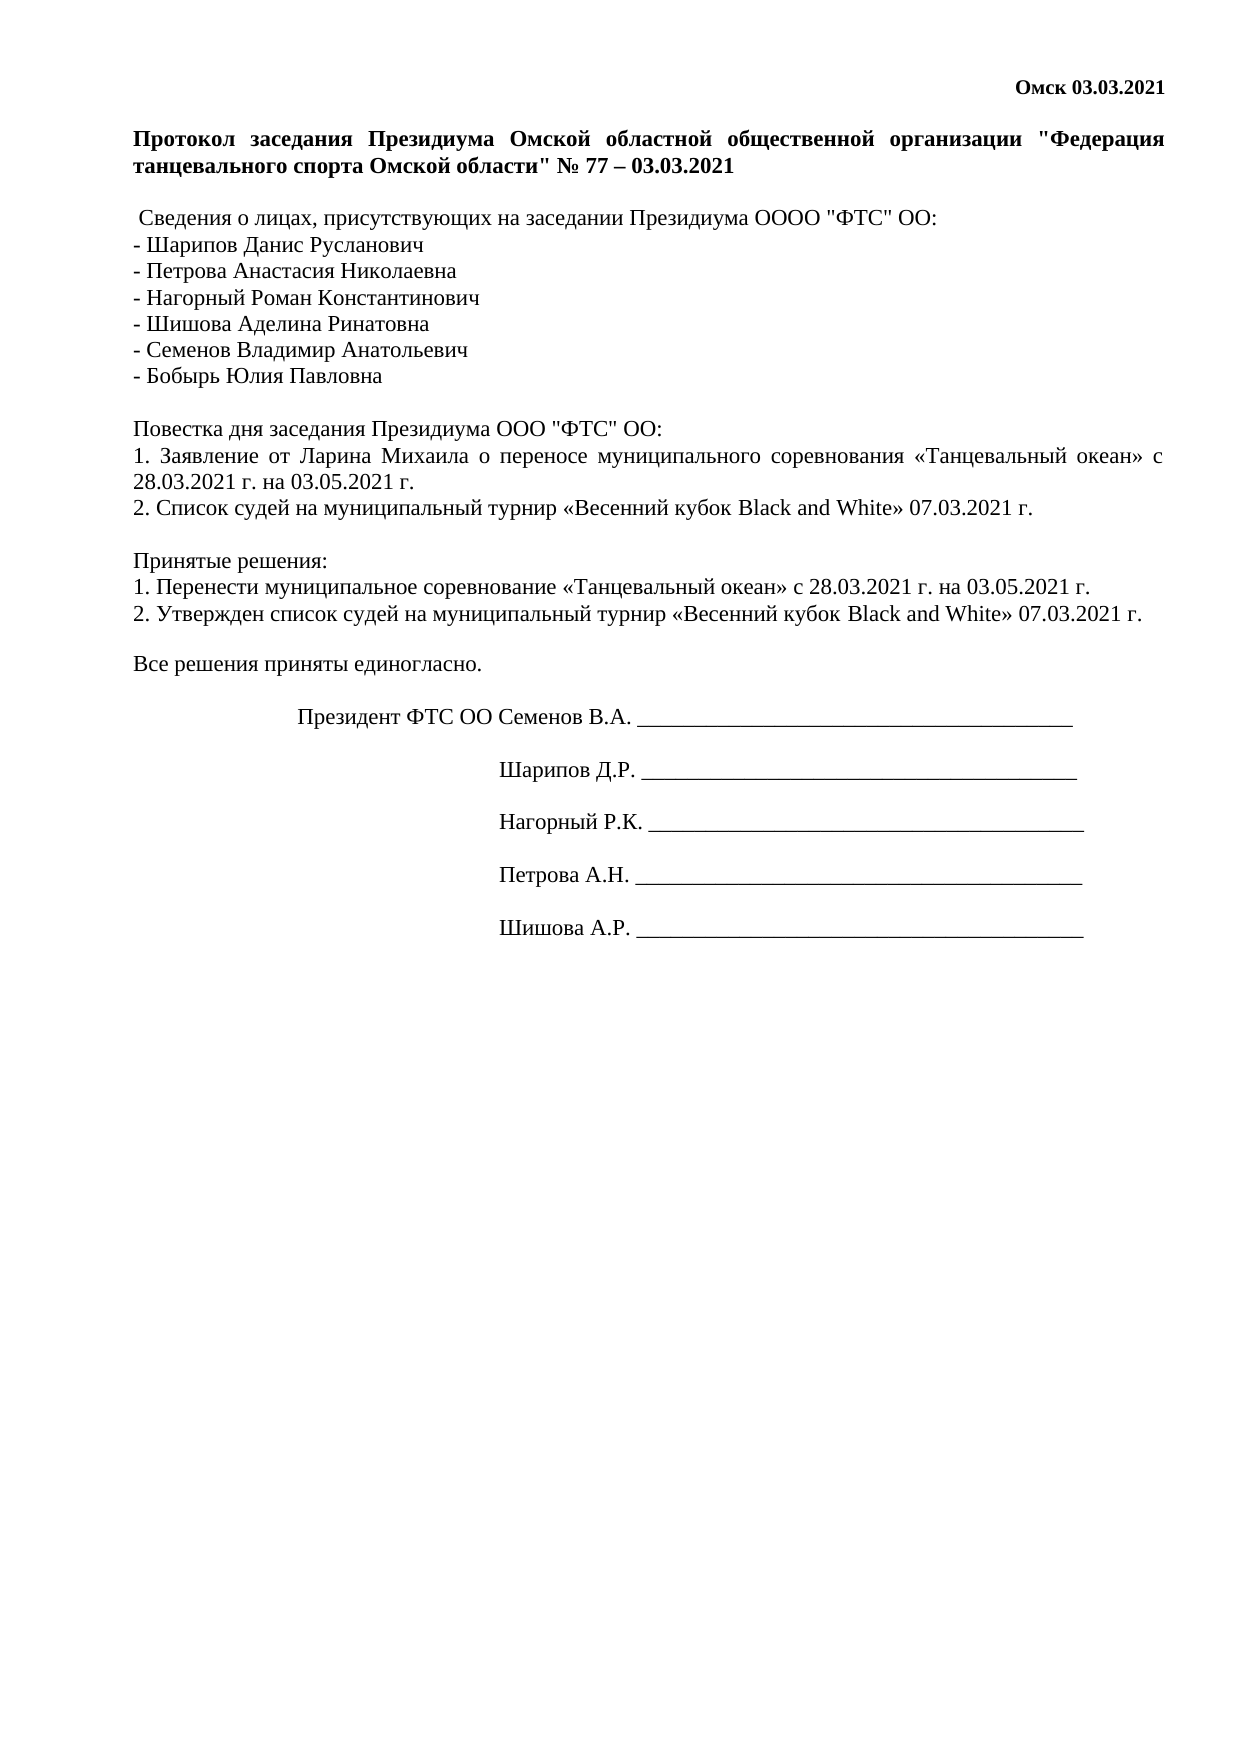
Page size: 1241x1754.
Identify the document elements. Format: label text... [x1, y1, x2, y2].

text Повестка дня заседания Президиума ООО "ФТС" ОО: [133, 415, 1165, 442]
text 2. Список судей на муниципальный турнир «Весенний кубок Black and White» 07.03.2021 г. [133, 494, 1165, 521]
subtitle Протокол заседания Президиума Омской областной общественной организации "Федерация танцевального спорта Омской области" № 77 – 03.03.2021 [133, 125, 1165, 178]
text Нагорный Р.К. ______________________________________ [133, 808, 1165, 835]
table_header [1208, 703, 1240, 729]
text - Нагорный Роман Константинович [133, 283, 1165, 310]
text - Семенов Владимир Анатольевич [133, 336, 1165, 363]
text 1. Перенести муниципальное соревнование «Танцевальный океан» с 28.03.2021 г. на 03.05.2021 г. [133, 573, 1165, 600]
text Все решения приняты единогласно. [133, 650, 1165, 677]
text Шишова А.Р. _______________________________________ [133, 914, 1165, 940]
text - Петрова Анастасия Николаевна [133, 257, 1165, 283]
text - Шарипов Данис Русланович [133, 231, 1165, 257]
text 2. Утвержден список судей на муниципальный турнир «Весенний кубок Black and White» 07.03.2021 г. [133, 600, 1165, 626]
text Сведения о лицах, присутствующих на заседании Президиума ОООО "ФТС" ОО: [133, 204, 1165, 231]
table_header Президент ФТС ОО Семенов В.А. ______________________________________ [177, 703, 1208, 729]
text Шарипов Д.Р. ______________________________________ [133, 756, 1165, 782]
text Петрова А.Н. _______________________________________ [133, 861, 1165, 887]
text - Бобырь Юлия Павловна [133, 363, 1165, 389]
text Принятые решения: [133, 547, 1165, 573]
text - Шишова Аделина Ринатовна [133, 310, 1165, 336]
text 1. Заявление от Ларина Михаила о переносе муниципального соревнования «Танцевальный океан» с 28.03.2021 г. на 03.05.2021 г. [133, 442, 1165, 494]
text Омск 03.03.2021 [133, 75, 1165, 99]
